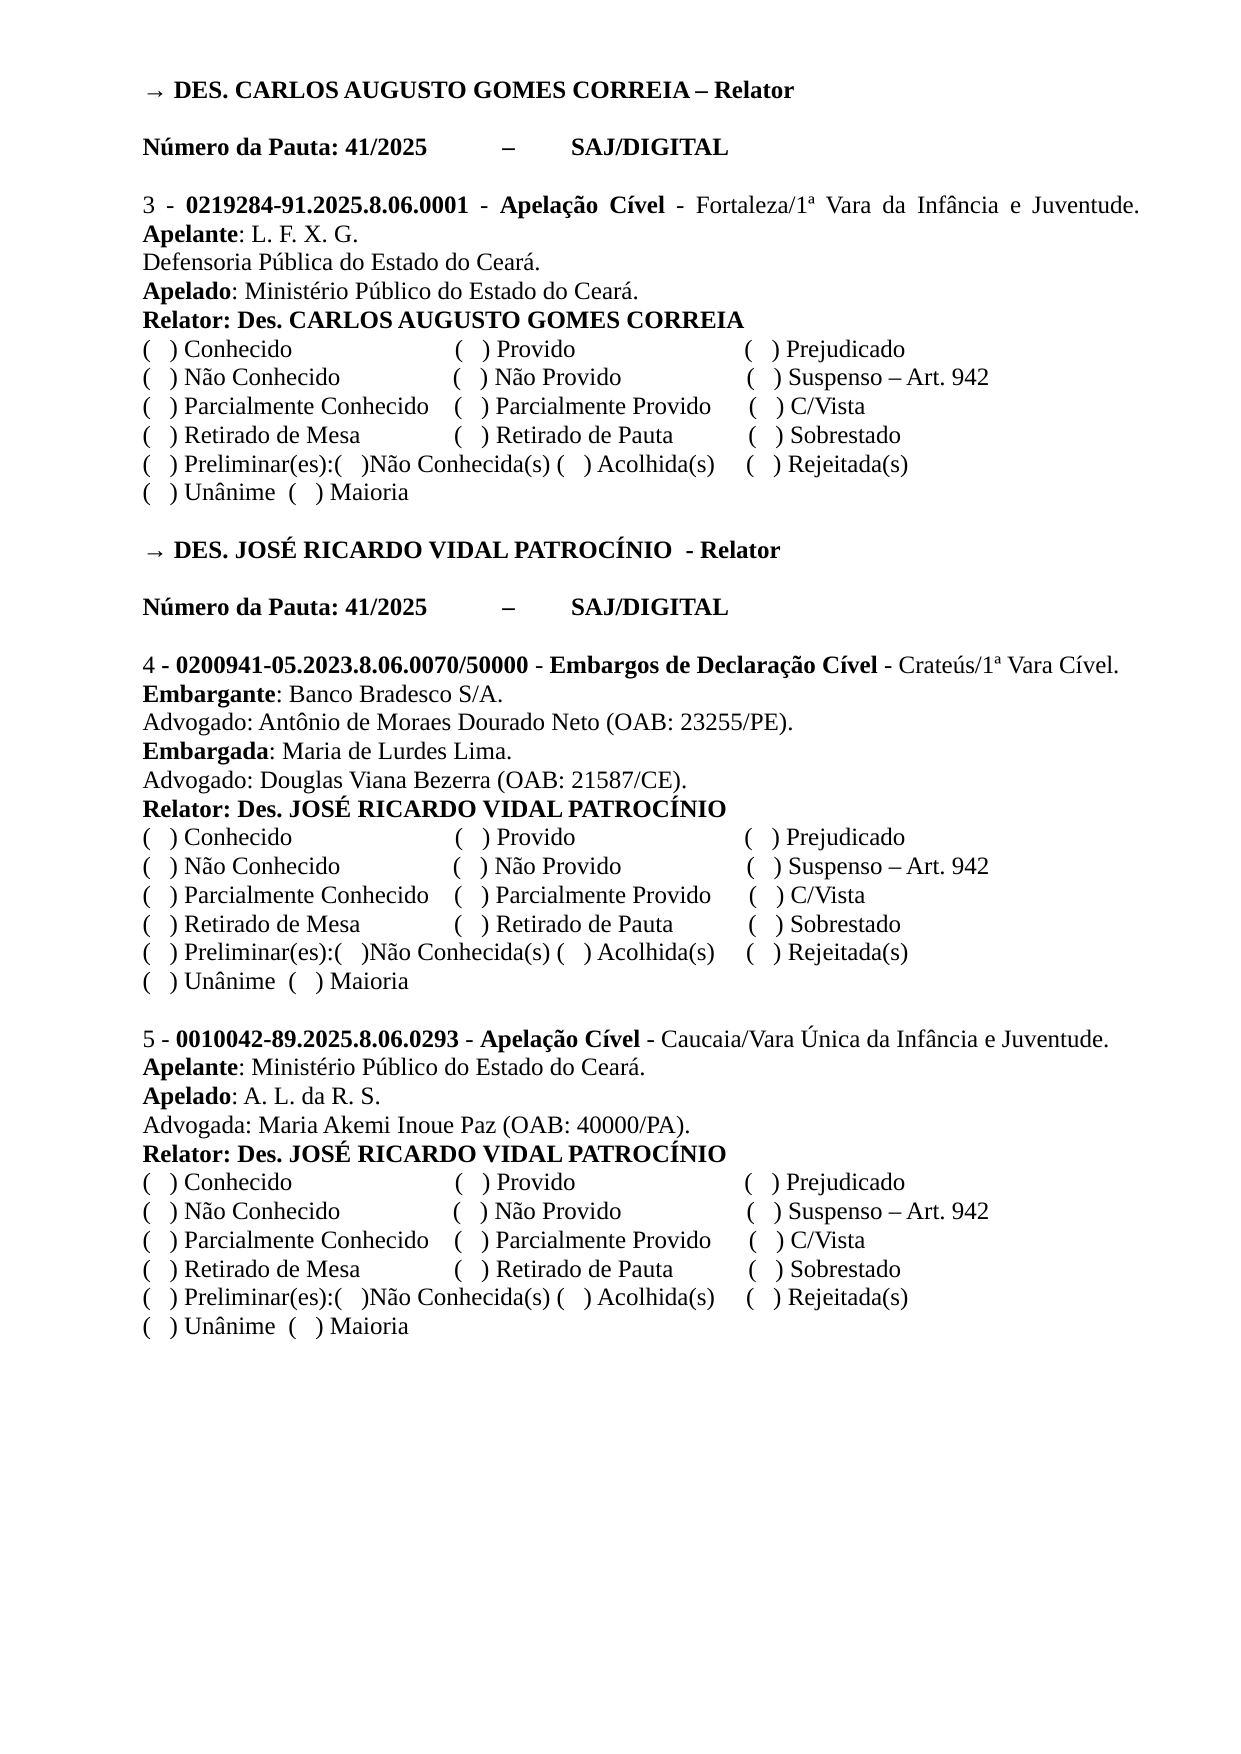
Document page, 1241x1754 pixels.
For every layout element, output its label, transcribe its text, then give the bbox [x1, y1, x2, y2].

text → DES. CARLOS AUGUSTO GOMES CORREIA – Relator [142, 75, 1141, 104]
text 3 - 0219284-91.2025.8.06.0001 - Apelação Cível - Fortaleza/1ª Vara da Infância e Juventude. Apelante: L. F. X. G. [142, 190, 1141, 247]
text ( ) Retirado de Mesa ( ) Retirado de Pauta ( ) Sobrestado [142, 420, 1158, 449]
text → DES. JOSÉ RICARDO VIDAL PATROCÍNIO - Relator [142, 535, 1141, 564]
text ( ) Retirado de Mesa ( ) Retirado de Pauta ( ) Sobrestado [142, 1254, 1158, 1282]
text ( ) Conhecido ( ) Provido ( ) Prejudicado [142, 334, 1141, 362]
text 5 - 0010042-89.2025.8.06.0293 - Apelação Cível - Caucaia/Vara Única da Infância e Juventude. [142, 1024, 1141, 1052]
text ( ) Retirado de Mesa ( ) Retirado de Pauta ( ) Sobrestado [142, 909, 1158, 937]
text Defensoria Pública do Estado do Ceará. [142, 247, 1141, 276]
text ( ) Não Conhecido ( ) Não Provido ( ) Suspenso – Art. 942 [142, 851, 1158, 880]
text ( ) Não Conhecido ( ) Não Provido ( ) Suspenso – Art. 942 [142, 1196, 1158, 1225]
text ( ) Conhecido ( ) Provido ( ) Prejudicado [142, 822, 1141, 851]
text ( ) Unânime ( ) Maioria [142, 477, 1158, 506]
text Relator: Des. JOSÉ RICARDO VIDAL PATROCÍNIO [142, 794, 1141, 822]
text Advogado: Antônio de Moraes Dourado Neto (OAB: 23255/PE). [142, 707, 1141, 736]
text Apelante: Ministério Público do Estado do Ceará. [142, 1052, 1141, 1081]
text ( ) Unânime ( ) Maioria [142, 966, 1158, 995]
text Número da Pauta: 41/2025 – SAJ/DIGITAL [142, 592, 1141, 621]
text ( ) Não Conhecido ( ) Não Provido ( ) Suspenso – Art. 942 [142, 362, 1158, 391]
text Relator: Des. CARLOS AUGUSTO GOMES CORREIA [142, 305, 1141, 334]
text Embargada: Maria de Lurdes Lima. [142, 736, 1141, 765]
text Apelado: Ministério Público do Estado do Ceará. [142, 276, 1141, 305]
text ( ) Preliminar(es):( )Não Conhecida(s) ( ) Acolhida(s) ( ) Rejeitada(s) [142, 937, 1158, 966]
text ( ) Parcialmente Conhecido ( ) Parcialmente Provido ( ) C/Vista [142, 880, 1158, 909]
text Relator: Des. JOSÉ RICARDO VIDAL PATROCÍNIO [142, 1139, 1141, 1167]
text 4 - 0200941-05.2023.8.06.0070/50000 - Embargos de Declaração Cível - Crateús/1ª Vara Cível. [142, 650, 1141, 679]
text ( ) Parcialmente Conhecido ( ) Parcialmente Provido ( ) C/Vista [142, 1225, 1158, 1254]
text Advogado: Douglas Viana Bezerra (OAB: 21587/CE). [142, 765, 1141, 794]
text ( ) Preliminar(es):( )Não Conhecida(s) ( ) Acolhida(s) ( ) Rejeitada(s) [142, 449, 1158, 477]
text Advogada: Maria Akemi Inoue Paz (OAB: 40000/PA). [142, 1110, 1141, 1139]
text ( ) Conhecido ( ) Provido ( ) Prejudicado [142, 1167, 1141, 1196]
text Apelado: A. L. da R. S. [142, 1081, 1141, 1110]
text ( ) Parcialmente Conhecido ( ) Parcialmente Provido ( ) C/Vista [142, 391, 1158, 420]
text Número da Pauta: 41/2025 – SAJ/DIGITAL [142, 132, 1141, 161]
text ( ) Unânime ( ) Maioria [142, 1311, 1158, 1340]
text ( ) Preliminar(es):( )Não Conhecida(s) ( ) Acolhida(s) ( ) Rejeitada(s) [142, 1282, 1158, 1311]
text Embargante: Banco Bradesco S/A. [142, 679, 1141, 707]
